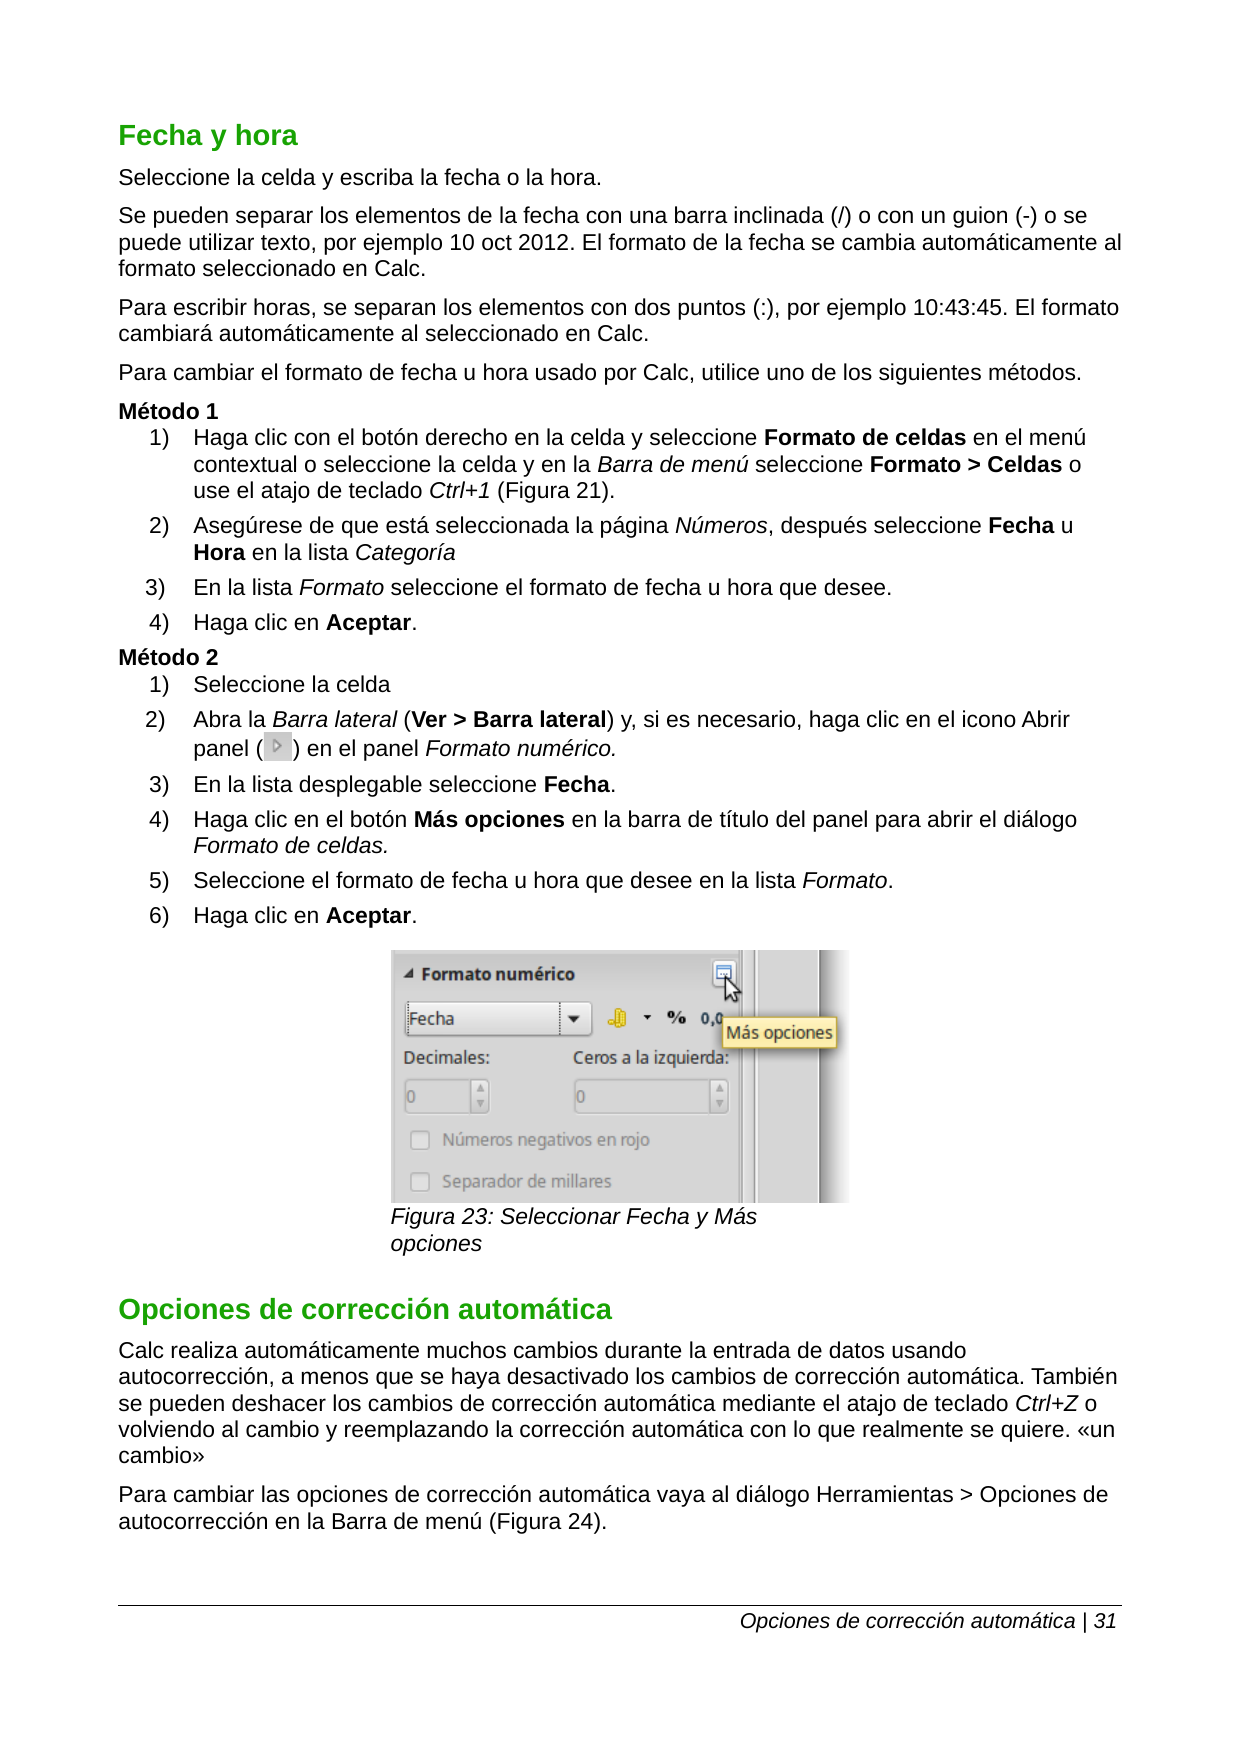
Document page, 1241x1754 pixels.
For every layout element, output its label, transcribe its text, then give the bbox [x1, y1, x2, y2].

text Para cambiar el formato de fecha u hora usado por Calc, utilice uno de los siguientes métodos. [118, 359, 1122, 385]
text Se pueden separar los elementos de la fecha con una barra inclinada (/) o con un guion (-) o se puede utilizar texto, por ejemplo 10 oct 2012. El formato de la fecha se cambia automáticamente al formato seleccionado en Calc. [118, 202, 1122, 281]
subtitle Opciones de corrección automática [118, 1292, 1122, 1325]
list Haga clic en Aceptar. [169, 902, 1122, 929]
text Seleccione la celda y escriba la fecha o la hora. [118, 163, 1122, 190]
text Para escribir horas, se separan los elementos con dos puntos (:), por ejemplo 10:43:45. El formato cambiará automáticamente al seleccionado en Calc. [118, 294, 1122, 347]
list Asegúrese de que está seleccionada la página Números, después seleccione Fecha u Hora en la lista Categoría [169, 512, 1122, 565]
list Seleccione la celda [169, 671, 1122, 697]
list Seleccione el formato de fecha u hora que desee en la lista Formato. [169, 867, 1122, 894]
subtitle Fecha y hora [118, 118, 1122, 152]
list Haga clic en el botón Más opciones en la barra de título del panel para abrir el diálogo Formato de celdas. [169, 806, 1122, 858]
text Método 2 [118, 644, 1122, 671]
list Haga clic en Aceptar. [169, 609, 1122, 635]
list En la lista desplegable seleccione Fecha. [169, 771, 1122, 797]
text Calc realiza automáticamente muchos cambios durante la entrada de datos usando autocorrección, a menos que se haya desactivado los cambios de corrección automática. También se pueden deshacer los cambios de corrección automática mediante el atajo de teclado Ctrl+Z o volviendo al cambio y reemplazando la corrección automática con lo que realmente se quiere. «un cambio» [118, 1337, 1122, 1469]
text Para cambiar las opciones de corrección automática vaya al diálogo Herramientas > Opciones de autocorrección en la Barra de menú (Figura 24). [118, 1481, 1122, 1534]
list En la lista Formato seleccione el formato de fecha u hora que desee. [165, 574, 1122, 600]
text Figura 23: Seleccionar Fecha y Más opciones [390, 950, 850, 1256]
list Abra la Barra lateral (Ver > Barra lateral) y, si es necesario, haga clic en el icono Abrir panel () en el panel Formato numérico. [165, 706, 1122, 762]
list Haga clic con el botón derecho en la celda y seleccione Formato de celdas en el menú contextual o seleccione la celda y en la Barra de menú seleccione Formato > Celdas o use el atajo de teclado Ctrl+1 (Figura 21). [169, 424, 1122, 503]
text Método 1 [118, 398, 1122, 424]
